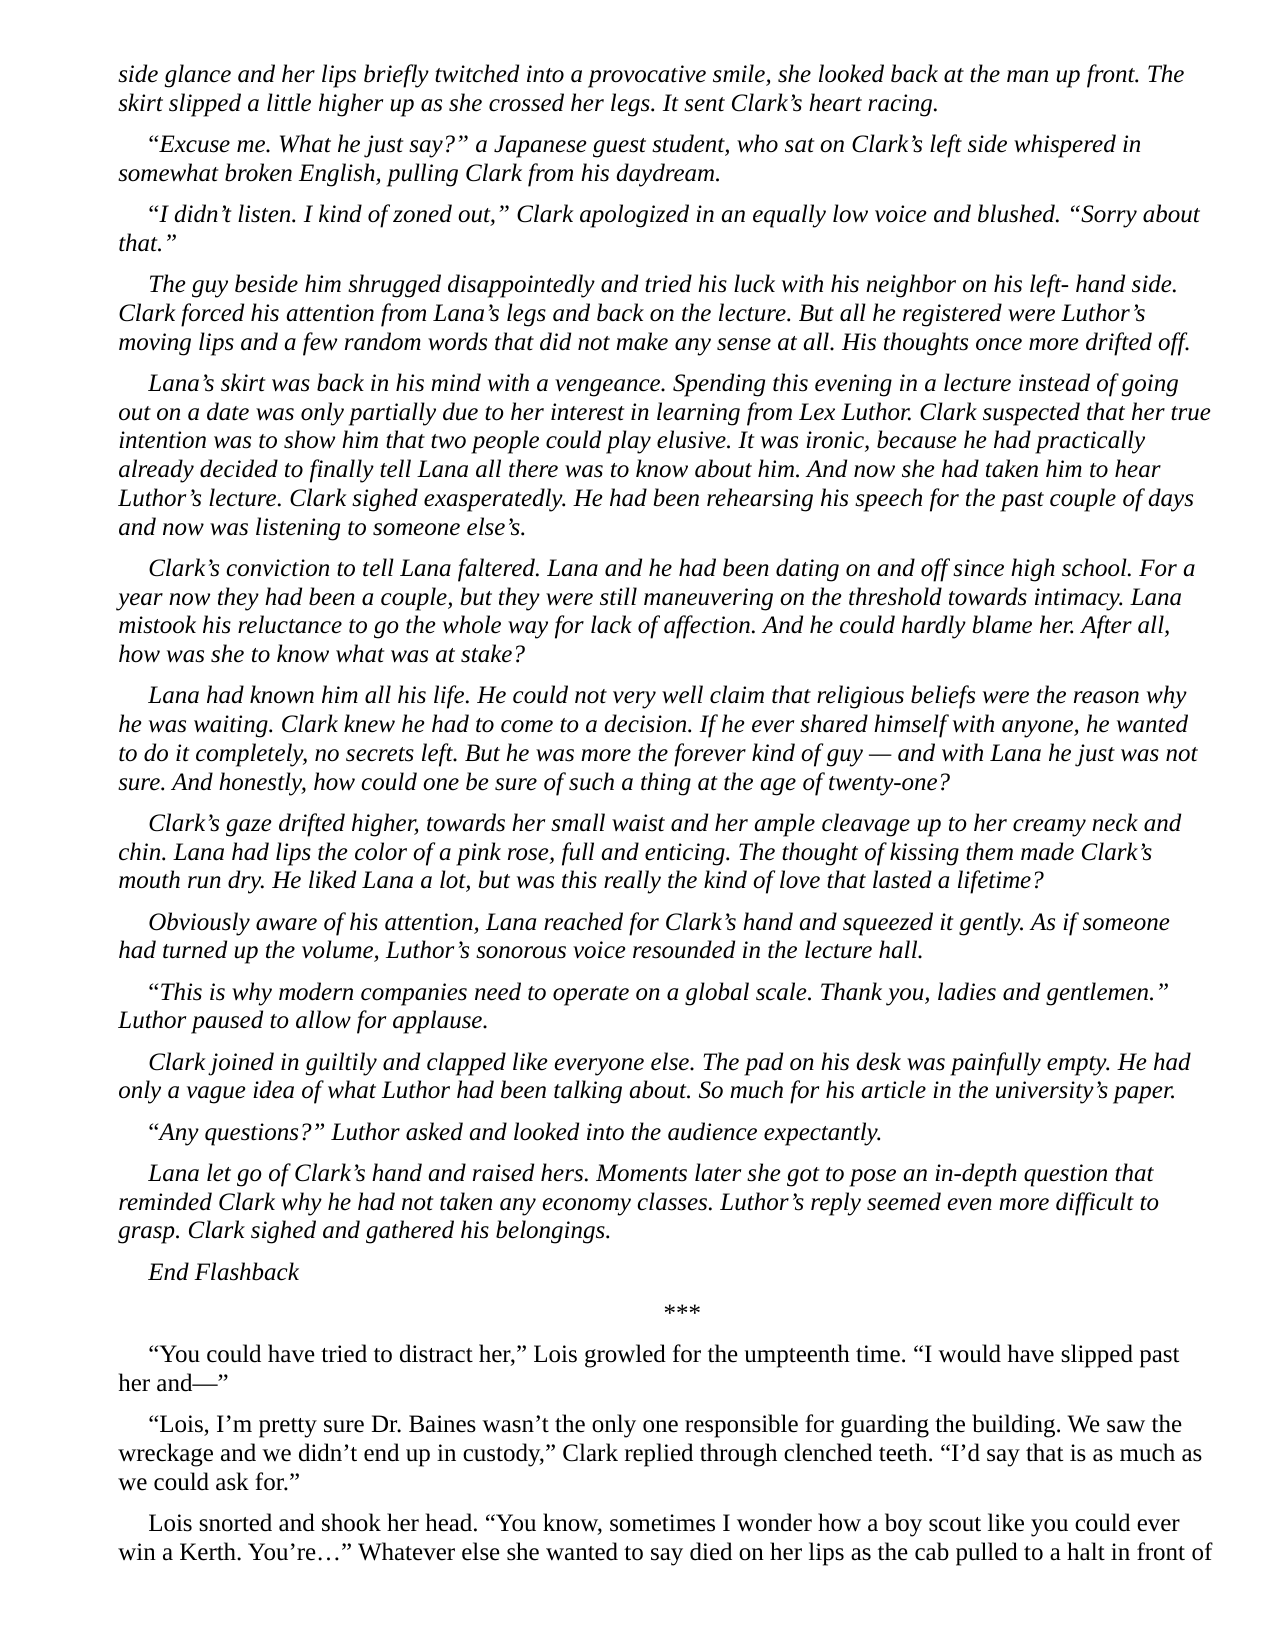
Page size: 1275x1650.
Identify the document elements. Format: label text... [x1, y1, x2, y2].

text “Any questions?” Luthor asked and looked into the audience expectantly. [118, 1117, 1216, 1145]
text “I didn’t listen. I kind of zoned out,” Clark apologized in an equally low voice and blushed. “Sorry about that.” [118, 199, 1216, 257]
text side glance and her lips briefly twitched into a provocative smile, she looked back at the man up front. The skirt slipped a little higher up as she crossed her legs. It sent Clark’s heart racing. [118, 59, 1216, 117]
text The guy beside him shrugged disappointedly and tried his luck with his neighbor on his left- hand side. Clark forced his attention from Lana’s legs and back on the lecture. But all he registered were Luthor’s moving lips and a few random words that did not make any sense at all. His thoughts once more drifted off. [118, 269, 1216, 355]
text Lana’s skirt was back in his mind with a vengeance. Spending this evening in a lecture instead of going out on a date was only partially due to her interest in learning from Lex Luthor. Clark suspected that her true intention was to show him that two people could play elusive. It was ironic, because he had practically already decided to finally tell Lana all there was to know about him. And now she had taken him to hear Luthor’s lecture. Clark sighed exasperatedly. He had been rehearsing his speech for the past couple of days and now was listening to someone else’s. [118, 368, 1216, 540]
text Lana had known him all his life. He could not very well claim that religious beliefs were the reason why he was waiting. Clark knew he had to come to a decision. If he ever shared himself with anyone, he wanted to do it completely, no secrets left. But he was more the forever kind of guy — and with Lana he just was not sure. And honestly, how could one be sure of such a thing at the age of twenty-one? [118, 680, 1216, 795]
text Clark’s gaze drifted higher, towards her small waist and her ample cleavage up to her creamy neck and chin. Lana had lips the color of a pink rose, full and enticing. The thought of kissing them made Clark’s mouth run dry. He liked Lana a lot, but was this really the kind of love that lasted a lifetime? [118, 808, 1216, 894]
text End Flashback [118, 1257, 1216, 1285]
text “Lois, I’m pretty sure Dr. Baines wasn’t the only one responsible for guarding the building. We saw the wreckage and we didn’t end up in custody,” Clark replied through clenched teeth. “I’d say that is as much as we could ask for.” [118, 1409, 1216, 1495]
text *** [118, 1298, 1216, 1327]
text Lois snorted and shook her head. “You know, sometimes I wonder how a boy scout like you could ever win a Kerth. You’re…” Whatever else she wanted to say died on her lips as the cab pulled to a halt in front of [118, 1508, 1216, 1565]
text “This is why modern companies need to operate on a global scale. Thank you, ladies and gentlemen.” Luthor paused to allow for applause. [118, 977, 1216, 1034]
text Clark’s conviction to tell Lana faltered. Lana and he had been dating on and off since high school. For a year now they had been a couple, but they were still maneuvering on the threshold towards intimacy. Lana mistook his reluctance to go the whole way for lack of affection. And he could hardly blame her. After all, how was she to know what was at stake? [118, 553, 1216, 668]
text “You could have tried to distract her,” Lois growled for the umpteenth time. “I would have slipped past her and—” [118, 1339, 1216, 1397]
text Obviously aware of his attention, Lana reached for Clark’s hand and squeezed it gently. As if someone had turned up the volume, Luthor’s sonorous voice resounded in the lecture hall. [118, 907, 1216, 964]
text Lana let go of Clark’s hand and raised hers. Moments later she got to pose an in-depth question that reminded Clark why he had not taken any economy classes. Luthor’s reply seemed even more difficult to grasp. Clark sighed and gathered his belongings. [118, 1158, 1216, 1244]
text “Excuse me. What he just say?” a Japanese guest student, who sat on Clark’s left side whispered in somewhat broken English, pulling Clark from his daydream. [118, 129, 1216, 187]
text Clark joined in guiltily and clapped like everyone else. The pad on his desk was painfully empty. He had only a vague idea of what Luthor had been talking about. So much for his article in the university’s paper. [118, 1047, 1216, 1104]
